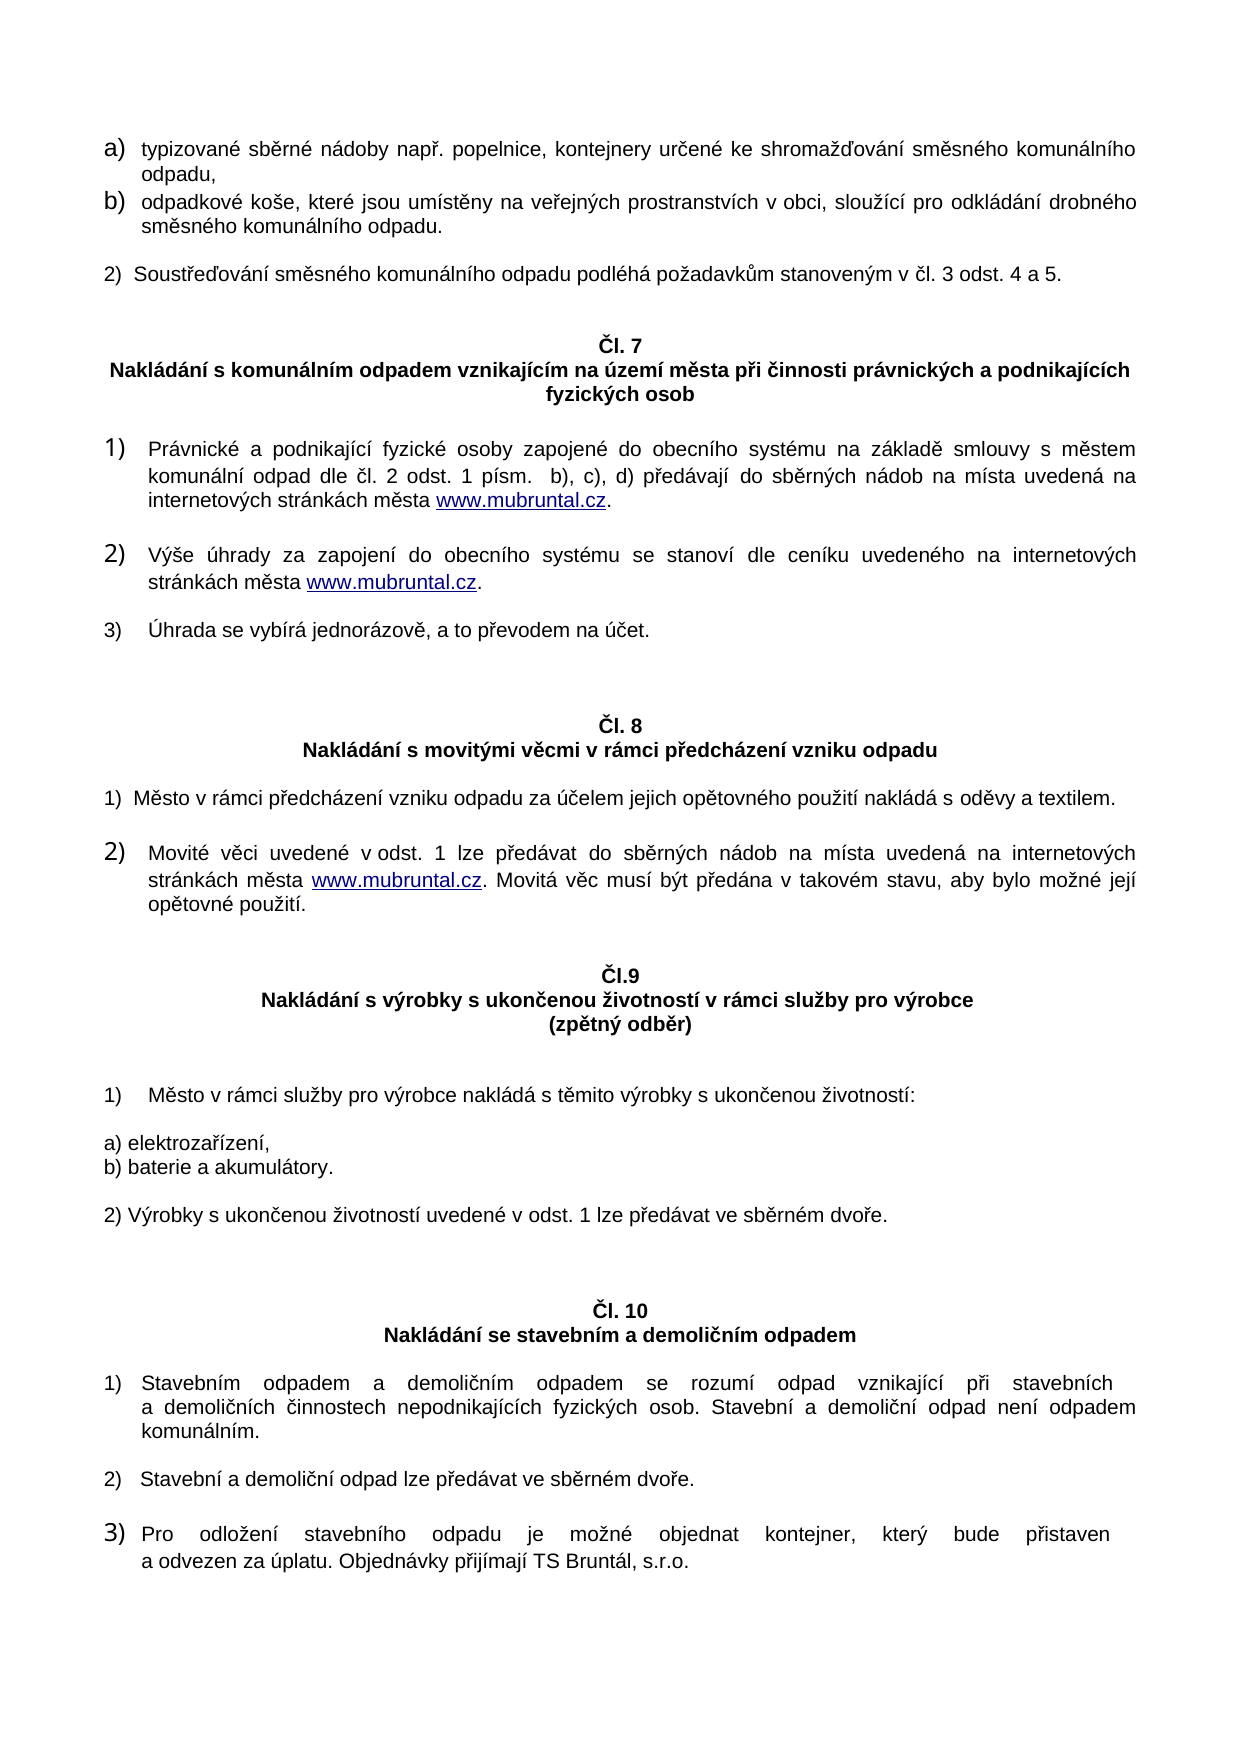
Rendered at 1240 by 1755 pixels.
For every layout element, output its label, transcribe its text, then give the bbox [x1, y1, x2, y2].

text Čl.9 [103, 963, 1137, 987]
text b) baterie a akumulátory. [103, 1155, 1137, 1179]
list Výše úhrady za zapojení do obecního systému se stanoví dle ceníku uvedeného na internetových stránkách města www.mubruntal.cz. [103, 536, 1137, 594]
text Čl. 10 [103, 1299, 1137, 1323]
list Pro odložení stavebního odpadu je možné objednat kontejner, který bude přistaven a odvezen za úplatu. Objednávky přijímají TS Bruntál, s.r.o. [103, 1514, 1137, 1572]
subtitle Nakládání s movitými věcmi v rámci předcházení vzniku odpadu [103, 738, 1137, 762]
text Čl. 8 [103, 714, 1137, 738]
list odpadkové koše, které jsou umístěny na veřejných prostranstvích v obci, sloužící pro odkládání drobného směsného komunálního odpadu. [103, 186, 1137, 238]
text Čl. 7 [103, 334, 1137, 358]
list Stavební a demoliční odpad lze předávat ve sběrném dvoře. [103, 1467, 1137, 1491]
list Movité věci uvedené v odst. 1 lze předávat do sběrných nádob na místa uvedená na internetových stránkách města www.mubruntal.cz. Movitá věc musí být předána v takovém stavu, aby bylo možné její opětovné použití. [103, 833, 1137, 916]
text 2) Soustřeďování směsného komunálního odpadu podléhá požadavkům stanoveným v čl. 3 odst. 4 a 5. [103, 262, 1137, 286]
list typizované sběrné nádoby např. popelnice, kontejnery určené ke shromažďování směsného komunálního odpadu, [103, 133, 1137, 186]
text Nakládání s komunálním odpadem vznikajícím na území města při činnosti právnických a podnikajících fyzických osob [103, 358, 1137, 406]
list Právnické a podnikající fyzické osoby zapojené do obecního systému na základě smlouvy s městem komunální odpad dle čl. 2 odst. 1 písm. b), c), d) předávají do sběrných nádob na místa uvedená na internetových stránkách města www.mubruntal.cz. [103, 430, 1137, 512]
text Nakládání se stavebním a demoličním odpadem [103, 1323, 1137, 1347]
list Město v rámci předcházení vzniku odpadu za účelem jejich opětovného použití nakládá s oděvy a textilem. [103, 786, 1137, 809]
subtitle Nakládání s výrobky s ukončenou životností v rámci služby pro výrobce [103, 987, 1137, 1011]
list Stavebním odpadem a demoličním odpadem se rozumí odpad vznikající při stavebních a demoličních činnostech nepodnikajících fyzických osob. Stavební a demoliční odpad není odpadem komunálním. [103, 1371, 1137, 1443]
list Úhrada se vybírá jednorázově, a to převodem na účet. [103, 618, 1137, 642]
list Město v rámci služby pro výrobce nakládá s těmito výrobky s ukončenou životností: [103, 1083, 1137, 1107]
text 2) Výrobky s ukončenou životností uvedené v odst. 1 lze předávat ve sběrném dvoře. [103, 1203, 1137, 1227]
text a) elektrozařízení, [103, 1131, 1137, 1155]
subtitle (zpětný odběr) [103, 1011, 1137, 1035]
